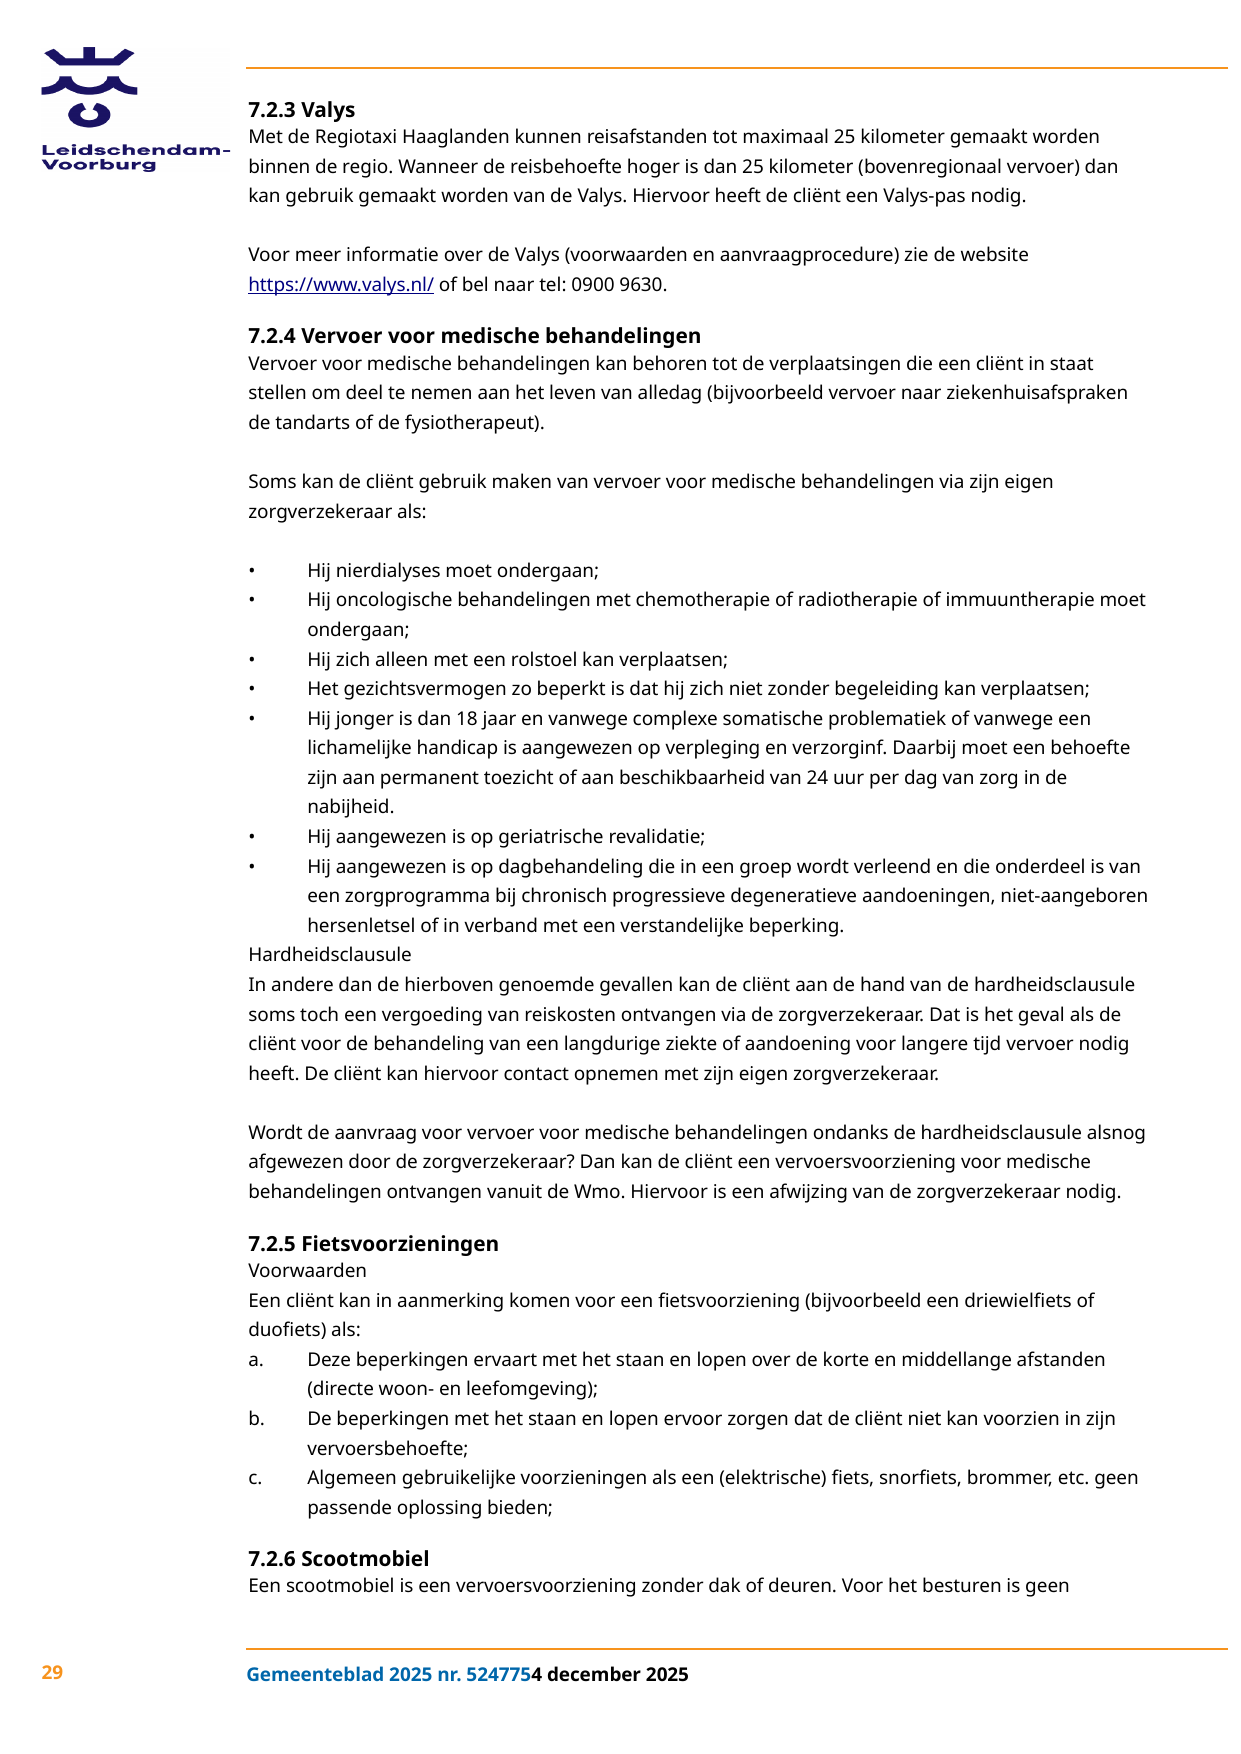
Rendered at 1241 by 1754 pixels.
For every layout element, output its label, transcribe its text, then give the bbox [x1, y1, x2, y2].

text 7.2.3 Valys [248, 95, 1152, 123]
text 7.2.5 Fietsvoorzieningen [248, 1229, 1152, 1257]
text Een scootmobiel is een vervoersvoorziening zonder dak of deuren. Voor het besturen is geen [248, 1573, 1152, 1598]
list Hij nierdialyses moet ondergaan; [248, 557, 1152, 583]
picture [41, 47, 231, 172]
list De beperkingen met het staan en lopen ervoor zorgen dat de cliënt niet kan voorzien in zijn vervoersbehoefte; [248, 1405, 1152, 1460]
list Het gezichtsvermogen zo beperkt is dat hij zich niet zonder begeleiding kan verplaatsen; [248, 675, 1152, 701]
text Wordt de aanvraag voor vervoer voor medische behandelingen ondanks de hardheidsclausule alsnog afgewezen door de zorgverzekeraar? Dan kan de cliënt een vervoersvoorziening voor medische behandelingen ontvangen vanuit de Wmo. Hiervoor is een afwijzing van de zorgverzekeraar nodig. [248, 1119, 1152, 1204]
text In andere dan de hierboven genoemde gevallen kan de cliënt aan de hand van de hardheidsclausule soms toch een vergoeding van reiskosten ontvangen via de zorgverzekeraar. Dat is het geval als de cliënt voor de behandeling van een langdurige ziekte of aandoening voor langere tijd vervoer nodig heeft. De cliënt kan hiervoor contact opnemen met zijn eigen zorgverzekeraar. [248, 971, 1152, 1086]
text Met de Regiotaxi Haaglanden kunnen reisafstanden tot maximaal 25 kilometer gemaakt worden binnen de regio. Wanneer de reisbehoefte hoger is dan 25 kilometer (bovenregionaal vervoer) dan kan gebruik gemaakt worden van de Valys. Hiervoor heeft de cliënt een Valys-pas nodig. [248, 123, 1152, 208]
text Vervoer voor medische behandelingen kan behoren tot de verplaatsingen die een cliënt in staat stellen om deel te nemen aan het leven van alledag (bijvoorbeeld vervoer naar ziekenhuisafspraken de tandarts of de fysiotherapeut). [248, 350, 1152, 435]
text Soms kan de cliënt gebruik maken van vervoer voor medische behandelingen via zijn eigen zorgverzekeraar als: [248, 468, 1152, 524]
list Hij aangewezen is op dagbehandeling die in een groep wordt verleend en die onderdeel is van een zorgprogramma bij chronisch progressieve degeneratieve aandoeningen, niet-aangeboren hersenletsel of in verband met een verstandelijke beperking. [248, 853, 1152, 938]
list Hij zich alleen met een rolstoel kan verplaatsen; [248, 646, 1152, 672]
list Hij aangewezen is op geriatrische revalidatie; [248, 823, 1152, 849]
list Hij oncologische behandelingen met chemotherapie of radiotherapie of immuuntherapie moet ondergaan; [248, 587, 1152, 642]
list Deze beperkingen ervaart met het staan en lopen over de korte en middellange afstanden (directe woon- en leefomgeving); [248, 1346, 1152, 1401]
text Een cliënt kan in aanmerking komen voor een fietsvoorziening (bijvoorbeeld een driewielfiets of duofiets) als: [248, 1287, 1152, 1342]
list Algemeen gebruikelijke voorzieningen als een (elektrische) fiets, snorfiets, brommer, etc. geen passende oplossing bieden; [248, 1464, 1152, 1519]
text Hardheidsclausule [248, 942, 1152, 967]
text Voorwaarden [248, 1257, 1152, 1283]
text 7.2.6 Scootmobiel [248, 1544, 1152, 1573]
list Hij jonger is dan 18 jaar en vanwege complexe somatische problematiek of vanwege een lichamelijke handicap is aangewezen op verpleging en verzorginf. Daarbij moet een behoefte zijn aan permanent toezicht of aan beschikbaarheid van 24 uur per dag van zorg in de nabijheid. [248, 705, 1152, 819]
text Voor meer informatie over de Valys (voorwaarden en aanvraagprocedure) zie de website https://www.valys.nl/ of bel naar tel: 0900 9630. [248, 242, 1152, 297]
text 7.2.4 Vervoer voor medische behandelingen [248, 322, 1152, 350]
